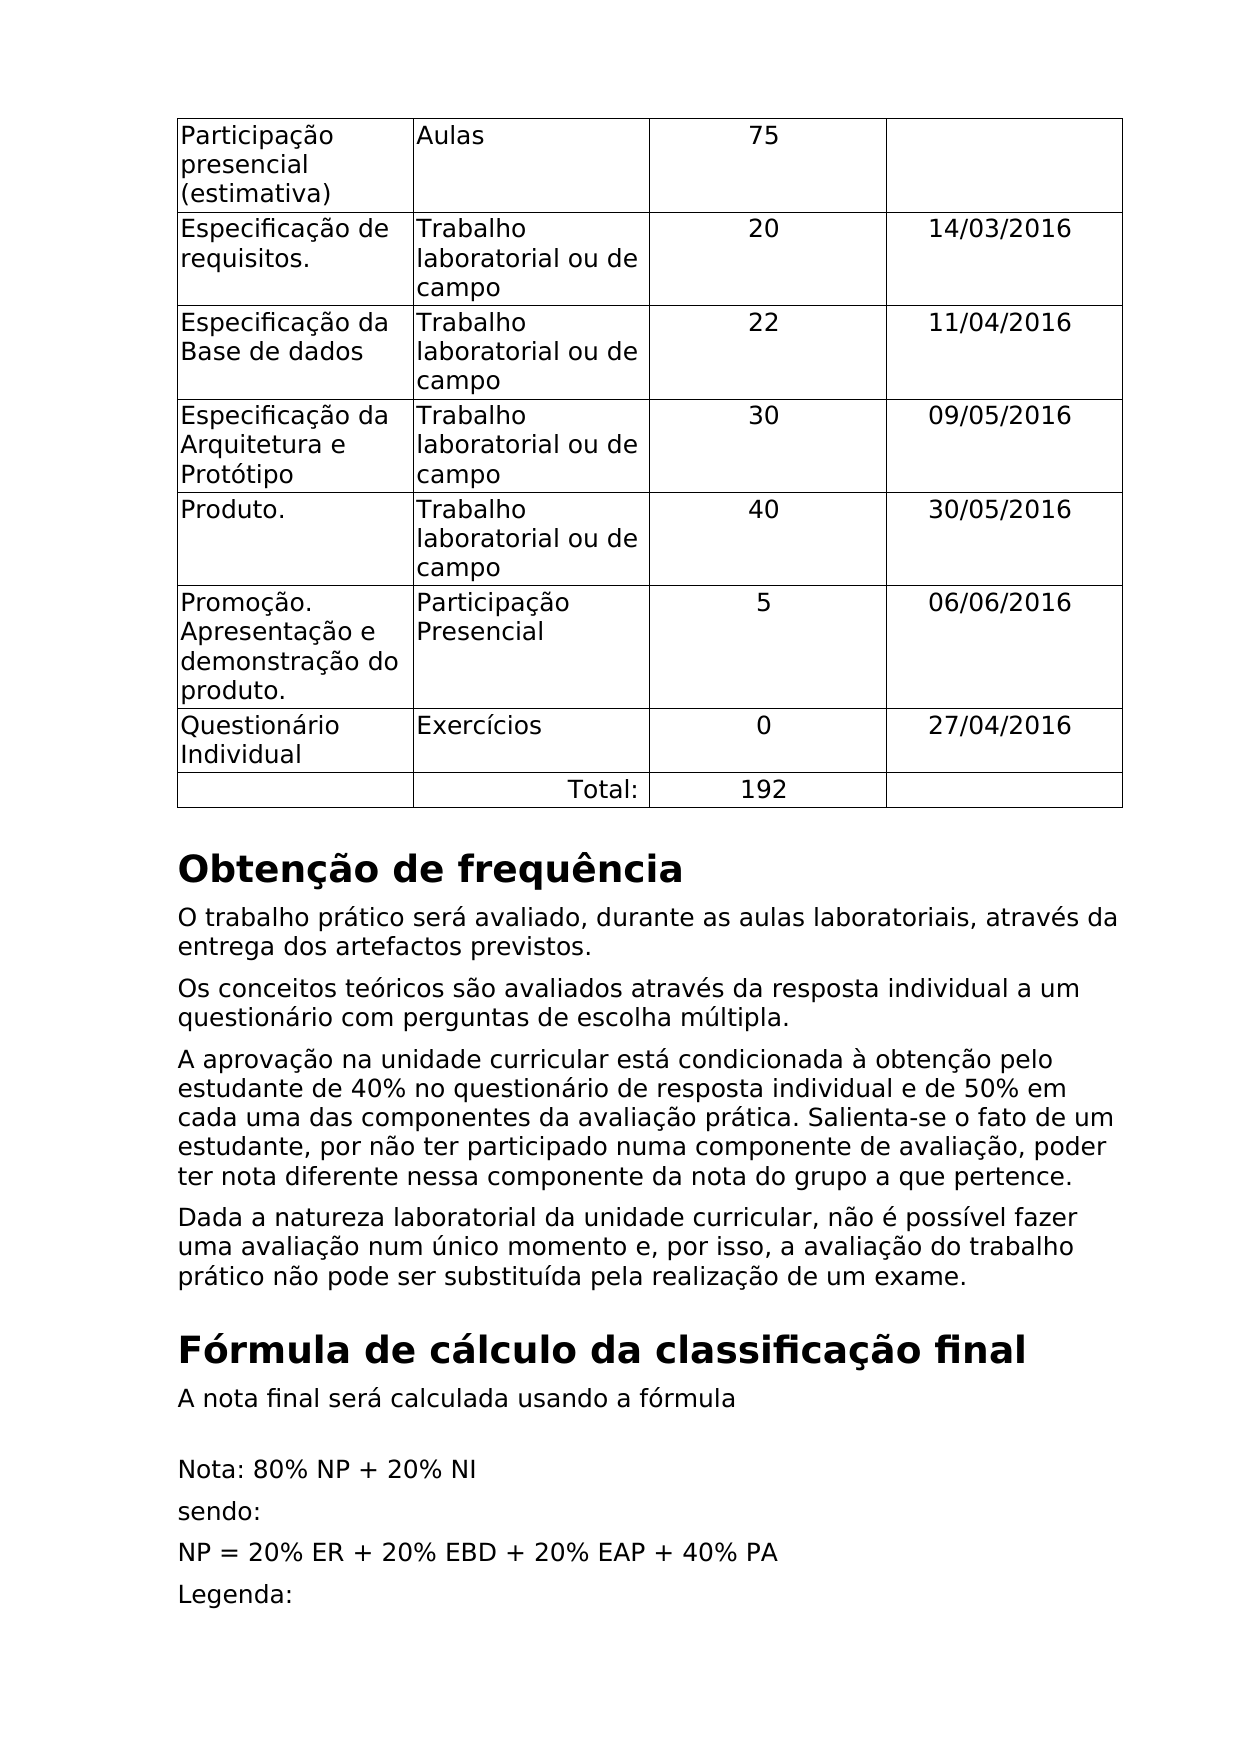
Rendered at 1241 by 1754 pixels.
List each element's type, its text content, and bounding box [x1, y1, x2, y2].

table_cell 06/06/2016 [887, 586, 1122, 708]
text Legenda: [177, 1580, 1122, 1609]
text NP = 20% ER + 20% EBD + 20% EAP + 40% PA [177, 1539, 1122, 1568]
text A nota final será calculada usando a fórmula [177, 1384, 1122, 1443]
table_cell Especificação da Base de dados [178, 306, 413, 398]
table_cell 09/05/2016 [887, 400, 1122, 492]
table_cell Participação Presencial [414, 586, 649, 708]
table_cell 11/04/2016 [887, 306, 1122, 398]
subtitle Obtenção de frequência [177, 847, 1122, 891]
table_cell 5 [650, 586, 886, 708]
table_cell Exercícios [414, 709, 649, 772]
table_cell 75 [650, 119, 886, 212]
table_cell 30 [650, 400, 886, 492]
text Os conceitos teóricos são avaliados através da resposta individual a um questionário com perguntas de escolha múltipla. [177, 974, 1122, 1032]
table_cell Especificação da Arquitetura e Protótipo [178, 400, 413, 492]
table_cell Especificação de requisitos. [178, 213, 413, 305]
table_cell Promoção. Apresentação e demonstração do produto. [178, 586, 413, 708]
text Dada a natureza laboratorial da unidade curricular, não é possível fazer uma avaliação num único momento e, por isso, a avaliação do trabalho prático não pode ser substituída pela realização de um exame. [177, 1203, 1122, 1291]
table_cell Trabalho laboratorial ou de campo [414, 306, 649, 398]
table_cell Total: [414, 773, 649, 807]
table_cell 14/03/2016 [887, 213, 1122, 305]
table_cell 20 [650, 213, 886, 305]
text A aprovação na unidade curricular está condicionada à obtenção pelo estudante de 40% no questionário de resposta individual e de 50% em cada uma das componentes da avaliação prática. Salienta-se o fato de um estudante, por não ter participado numa componente de avaliação, poder ter nota diferente nessa componente da nota do grupo a que pertence. [177, 1045, 1122, 1191]
text Nota: 80% NP + 20% NI [177, 1455, 1122, 1484]
table_cell Participação presencial (estimativa) [178, 119, 413, 212]
table_cell [887, 773, 1122, 807]
table_cell Trabalho laboratorial ou de campo [414, 493, 649, 585]
table_cell Aulas [414, 119, 649, 212]
table_cell Trabalho laboratorial ou de campo [414, 213, 649, 305]
table_cell Trabalho laboratorial ou de campo [414, 400, 649, 492]
text O trabalho prático será avaliado, durante as aulas laboratoriais, através da entrega dos artefactos previstos. [177, 903, 1122, 962]
table_cell Questionário Individual [178, 709, 413, 772]
table_cell 0 [650, 709, 886, 772]
table_cell 27/04/2016 [887, 709, 1122, 772]
table_cell [178, 773, 413, 807]
table_cell Produto. [178, 493, 413, 585]
table_cell 192 [650, 773, 886, 807]
table_cell [887, 119, 1122, 212]
table_cell 30/05/2016 [887, 493, 1122, 585]
table_cell 22 [650, 306, 886, 398]
table_cell 40 [650, 493, 886, 585]
text sendo: [177, 1497, 1122, 1526]
subtitle Fórmula de cálculo da classificação final [177, 1328, 1122, 1372]
